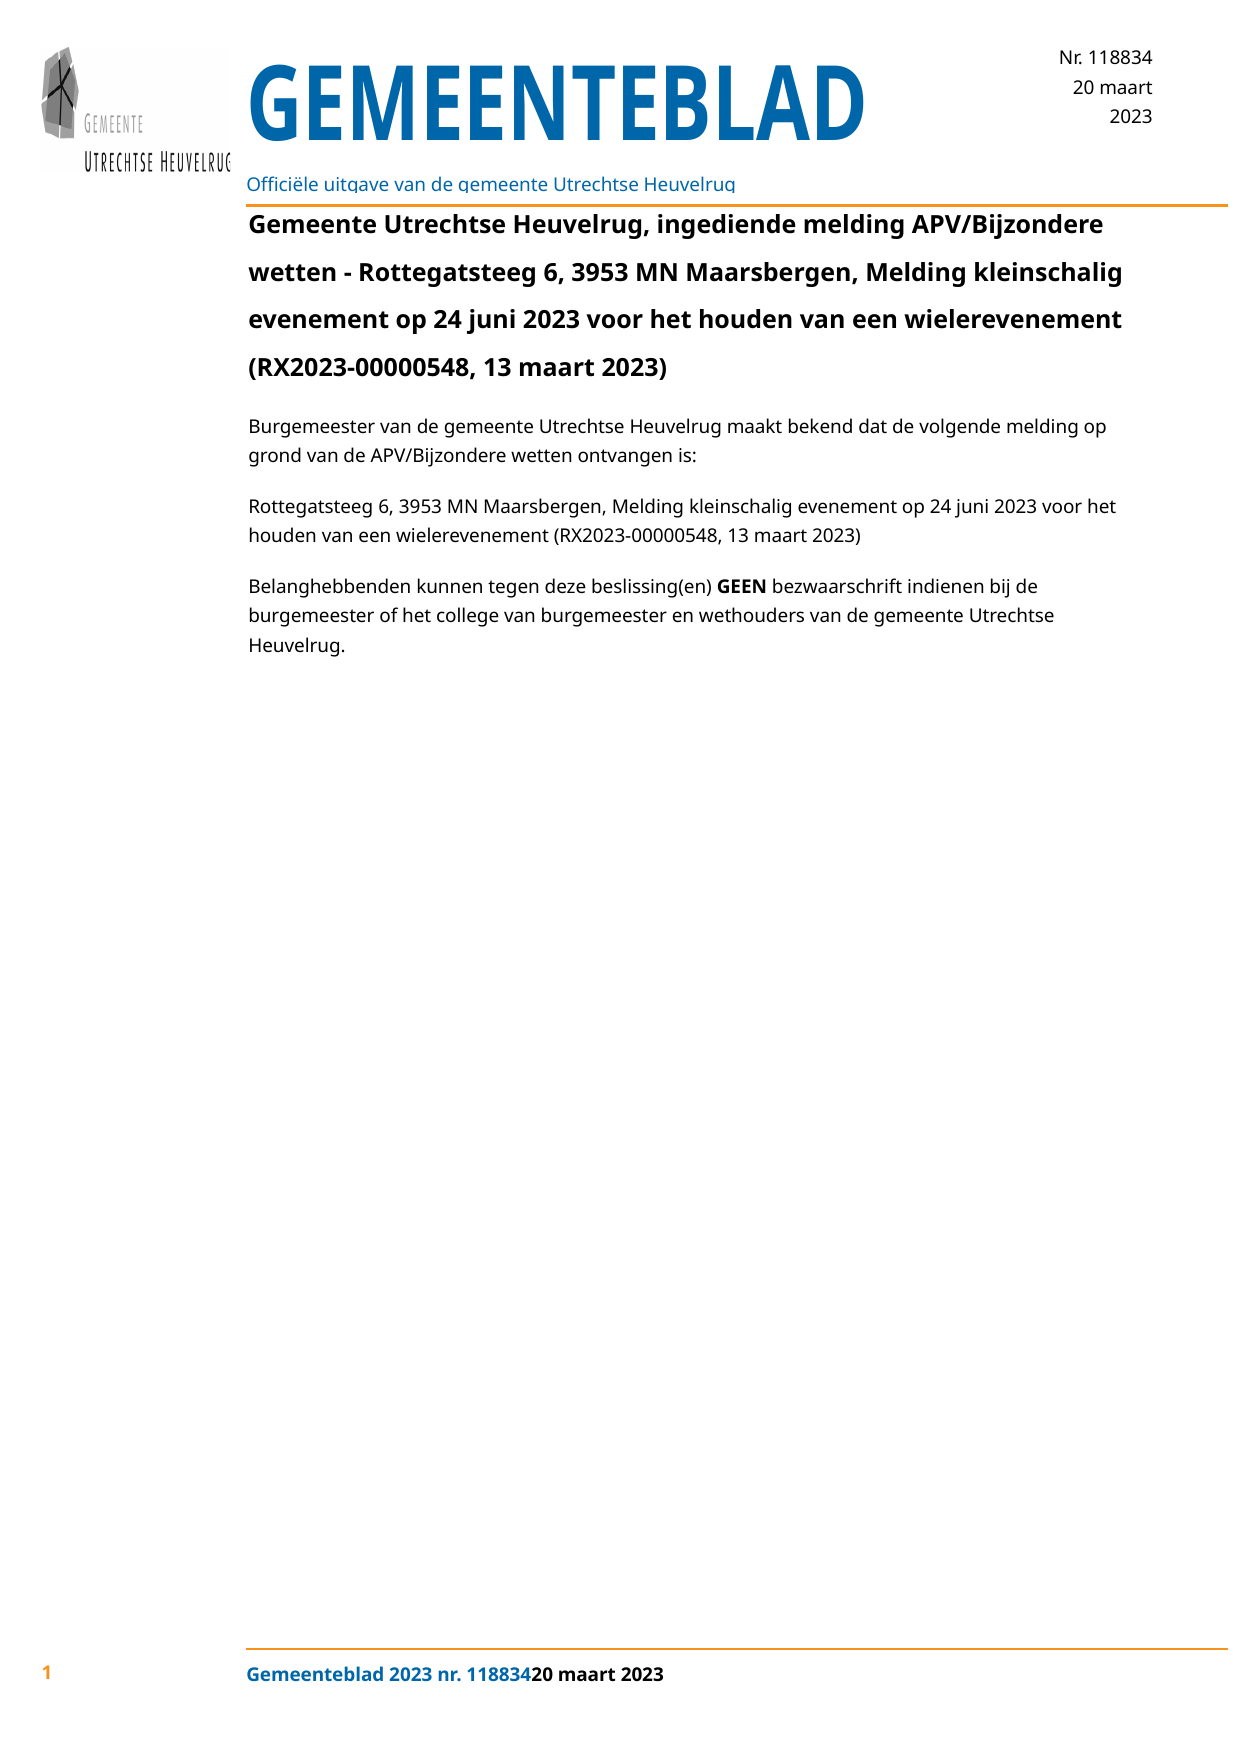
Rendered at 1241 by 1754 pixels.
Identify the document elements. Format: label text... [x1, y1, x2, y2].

picture [41, 47, 231, 172]
text Rottegatsteeg 6, 3953 MN Maarsbergen, Melding kleinschalig evenement op 24 juni 2023 voor het houden van een wielerevenement (RX2023-00000548, 13 maart 2023) [248, 493, 1152, 548]
text Burgemeester van de gemeente Utrechtse Heuvelrug maakt bekend dat de volgende melding op grond van de APV/Bijzondere wetten ontvangen is: [248, 413, 1152, 468]
text Gemeente Utrechtse Heuvelrug, ingediende melding APV/Bijzondere wetten - Rottegatsteeg 6, 3953 MN Maarsbergen, Melding kleinschalig evenement op 24 juni 2023 voor het houden van een wielerevenement (RX2023-00000548, 13 maart 2023) [248, 207, 1152, 384]
text Belanghebbenden kunnen tegen deze beslissing(en) GEEN bezwaarschrift indienen bij de burgemeester of het college van burgemeester en wethouders van de gemeente Utrechtse Heuvelrug. [248, 573, 1152, 658]
